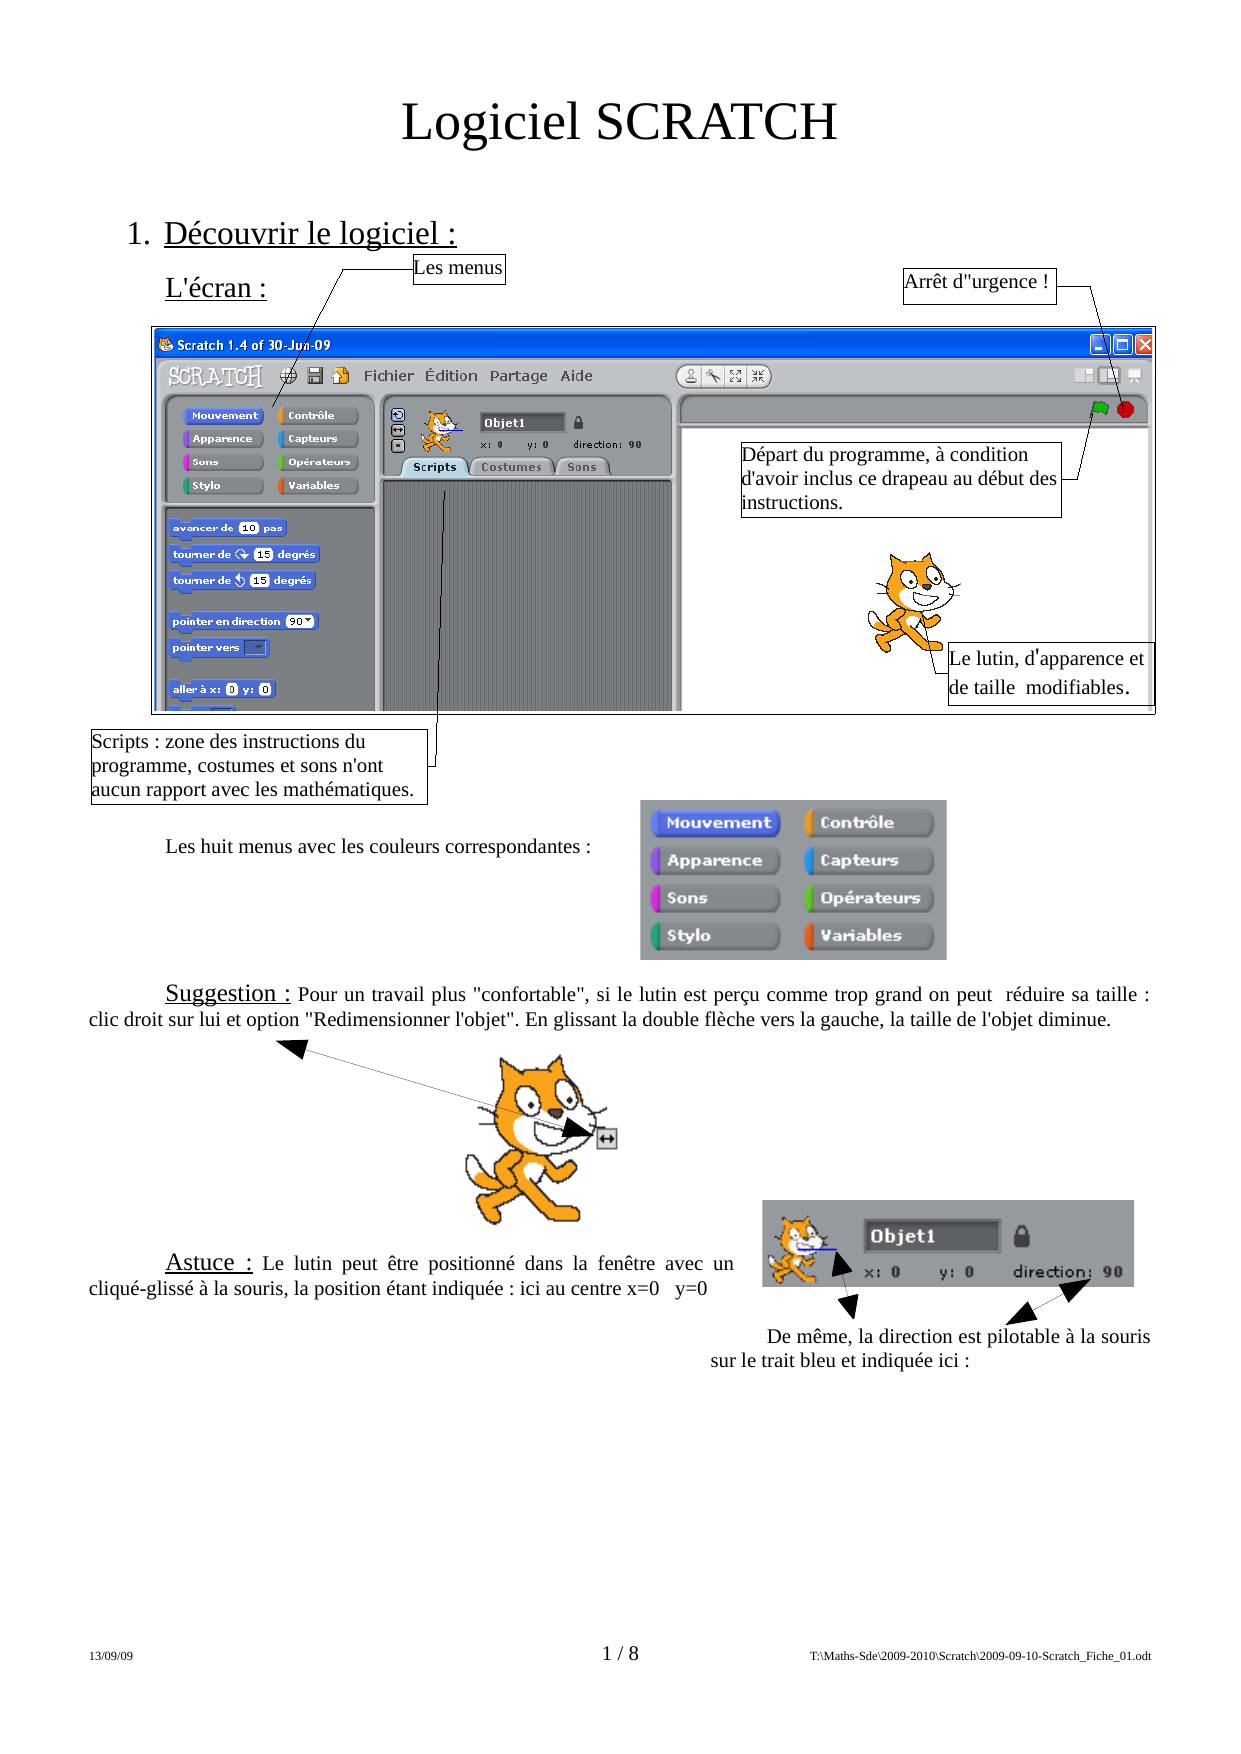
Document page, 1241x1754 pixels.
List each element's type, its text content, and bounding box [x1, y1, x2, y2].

picture [439, 1035, 634, 1240]
text L'écran : [1057, 271, 1152, 304]
text L'écran : [88, 271, 903, 304]
text L'écran : [414, 271, 505, 284]
text Les huit menus avec les couleurs correspondantes : [88, 833, 640, 858]
text Suggestion : Pour un travail plus "confortable", si le lutin est perçu comme trop grand on peut réduire sa taille : clic droit sur lui et option "Redimensionner l'objet". En glissant la double flèche vers la gauche, la taille de l'objet diminue. [88, 978, 1152, 1031]
picture [949, 643, 1153, 705]
picture [154, 328, 1153, 711]
text Logiciel SCRATCH [88, 88, 1152, 151]
picture [640, 800, 947, 960]
picture [762, 1200, 1135, 1287]
list Découvrir le logiciel : [126, 213, 1152, 251]
text L'écran : [904, 271, 1056, 304]
text De même, la direction est pilotable à la souris sur le trait bleu et indiquée ici : [710, 1324, 1152, 1372]
text Astuce : Le lutin peut être positionné dans la fenêtre avec un cliqué-glissé à la souris, la position étant indiquée : ici au centre x=0 y=0 [88, 1247, 734, 1300]
